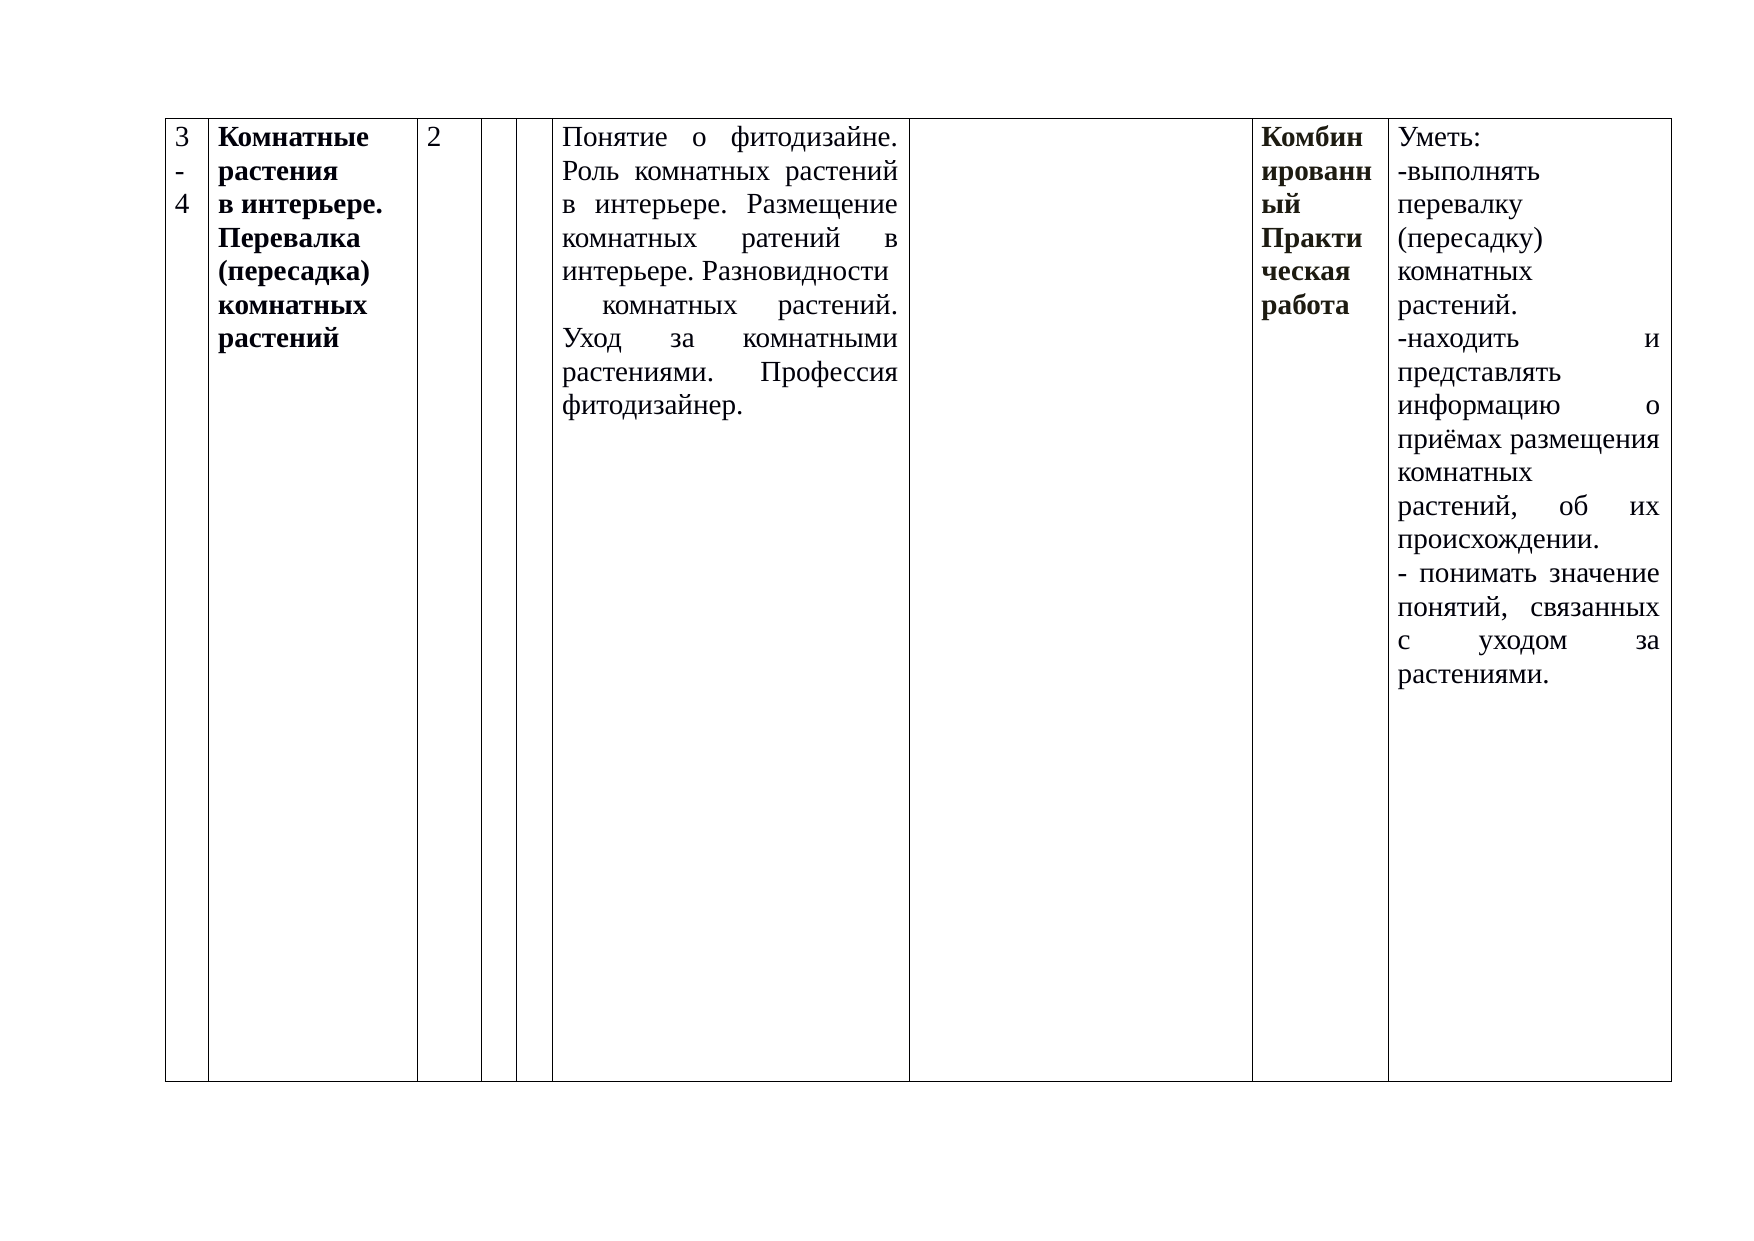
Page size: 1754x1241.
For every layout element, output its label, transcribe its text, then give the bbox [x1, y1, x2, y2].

table_cell Комнатные растения в интерьере. Перевалка (пересадка) комнатных растений [209, 119, 417, 1081]
table_cell [910, 119, 1252, 1081]
table_cell Уметь: -выполнять перевалку (пересадку) комнатных растений. -находить и представлять информацию о приёмах размещения комнатных растений, об их происхождении. - понимать значение понятий, связанных с уходом за растениями. [1389, 119, 1671, 1081]
table_cell [517, 119, 552, 1081]
table_cell [482, 119, 516, 1081]
table_cell Комбинированный Практическая работа [1253, 119, 1388, 1081]
table_cell 3-4 [166, 119, 208, 1081]
table_cell 2 [418, 119, 481, 1081]
table_cell Понятие о фитодизайне. Роль комнатных растений в интерьере. Размещение комнатных ратений в интерьере. Разновидности комнатных растений. Уход за комнатными растениями. Профессия фитодизайнер. [553, 119, 909, 1081]
